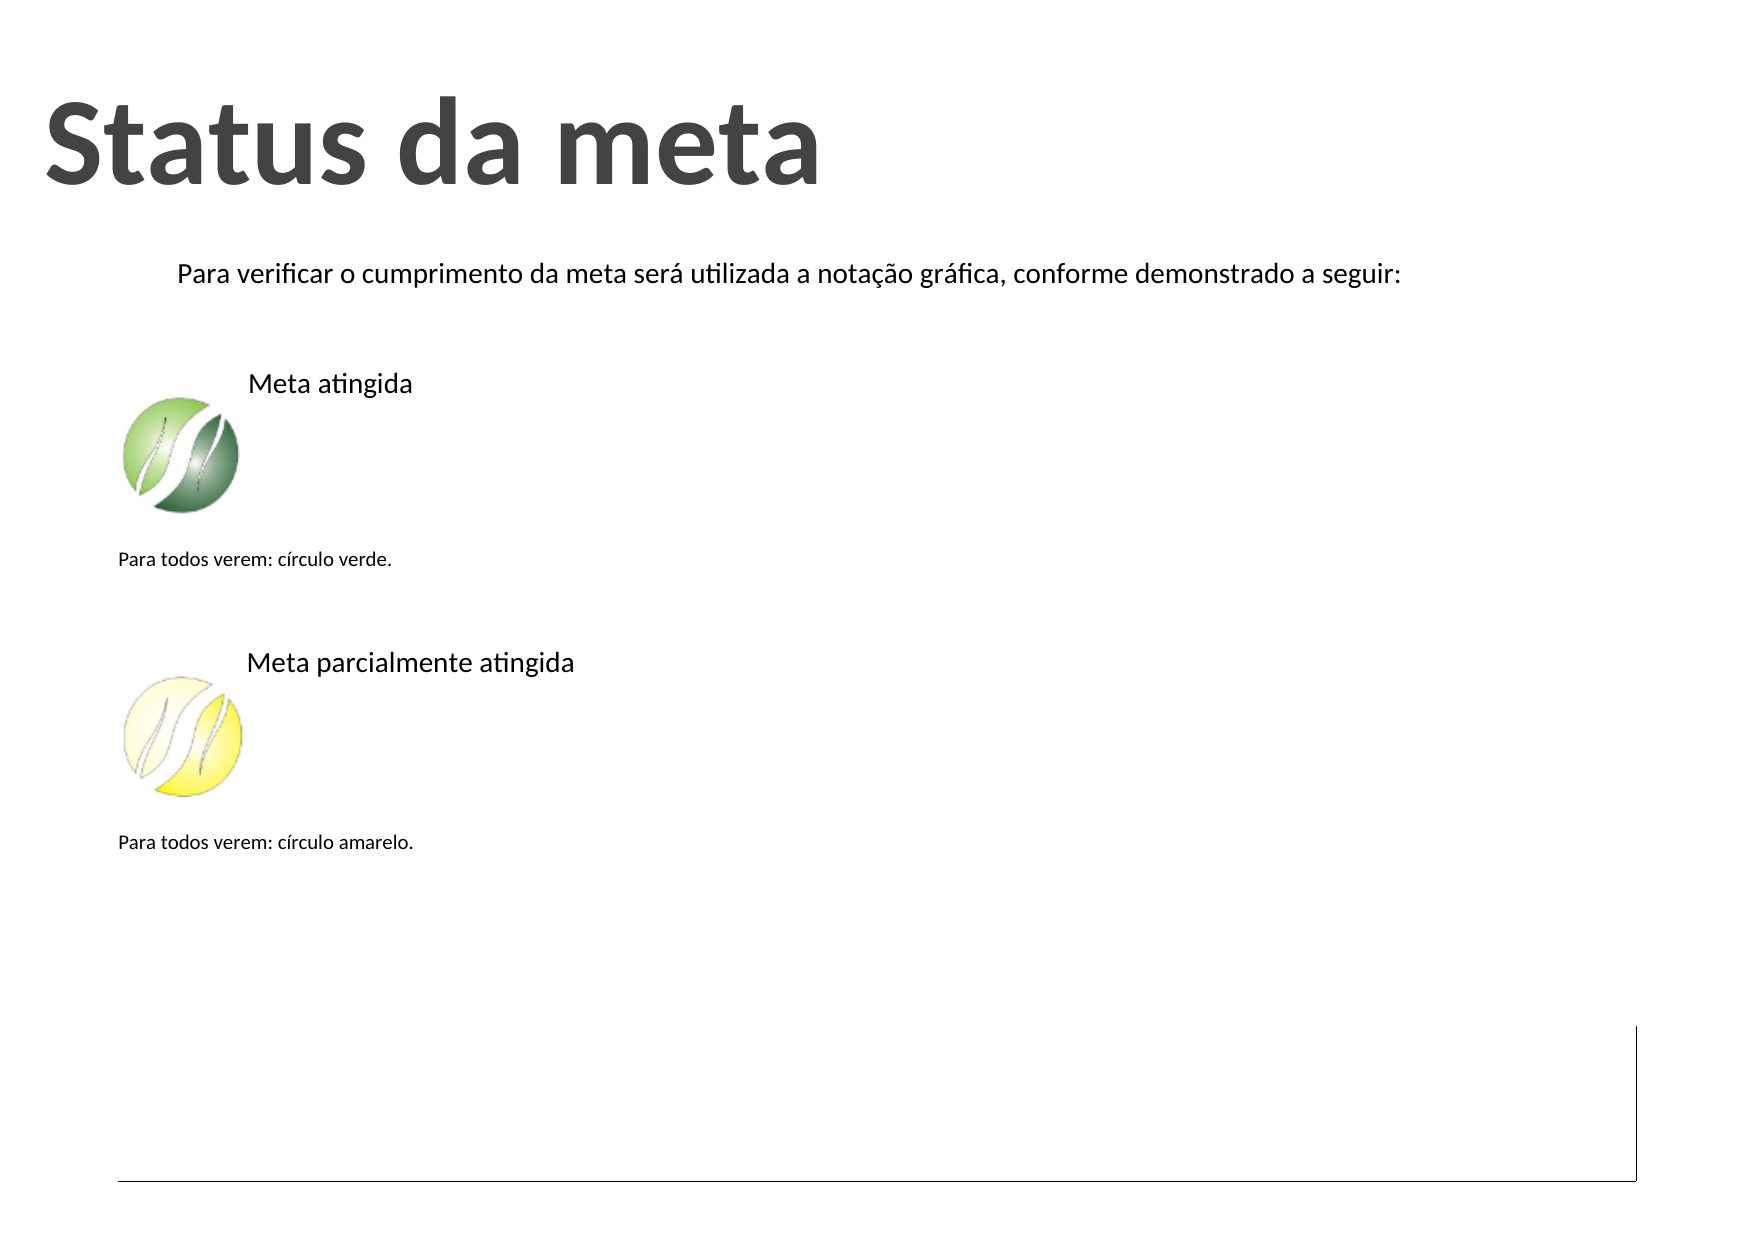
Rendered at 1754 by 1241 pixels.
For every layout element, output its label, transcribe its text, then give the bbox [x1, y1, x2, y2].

text Para todos verem: círculo verde. [44, 546, 1636, 571]
text Status da meta [44, 63, 1636, 216]
text Para verificar o cumprimento da meta será utilizada a notação gráfica, conforme demonstrado a seguir: [44, 256, 1636, 291]
text Meta atingida [118, 365, 1636, 518]
text Meta parcialmente atingida [118, 644, 1636, 801]
text Para todos verem: círculo amarelo. [44, 829, 1636, 854]
